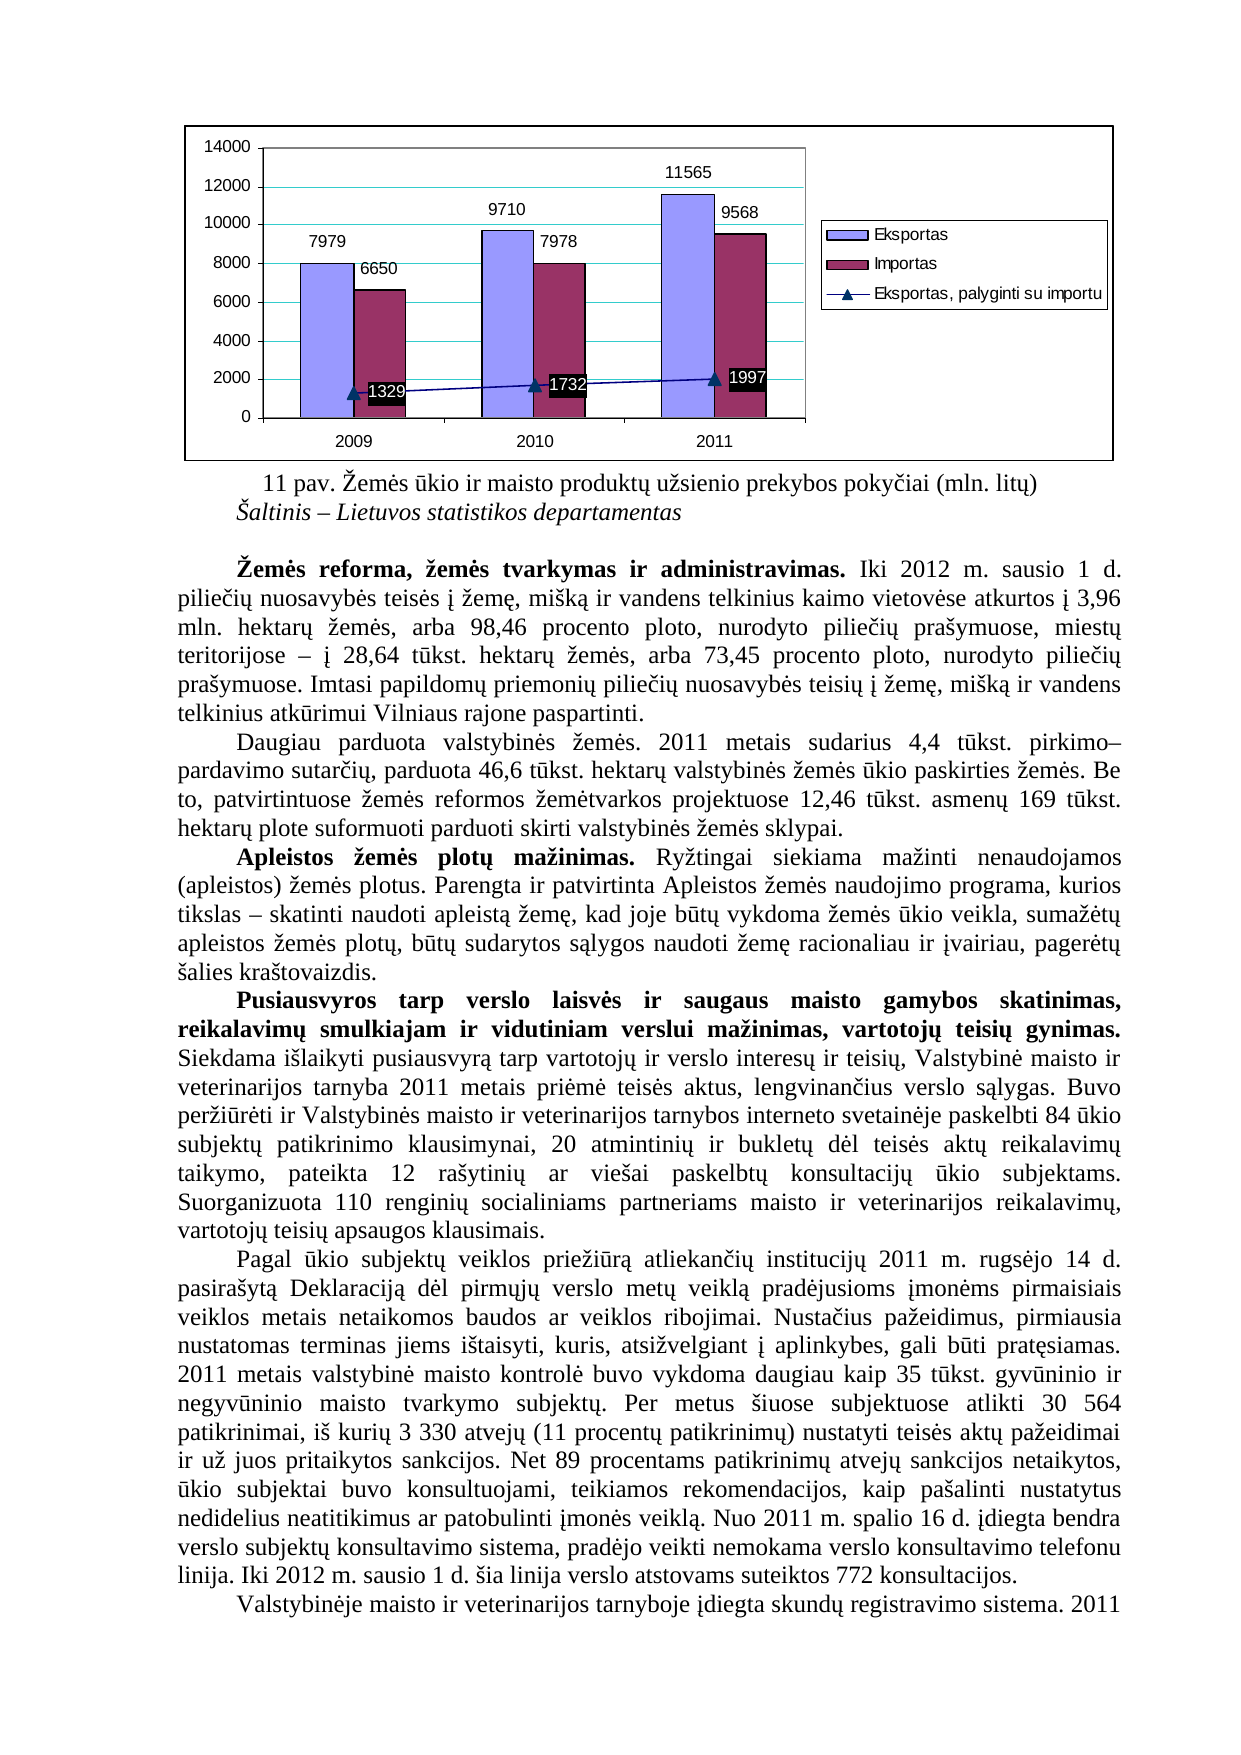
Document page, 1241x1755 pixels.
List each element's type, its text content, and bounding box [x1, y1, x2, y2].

text Pusiausvyros tarp verslo laisvės ir saugaus maisto gamybos skatinimas, reikalavimų smulkiajam ir vidutiniam verslui mažinimas, vartotojų teisių gynimas. Siekdama išlaikyti pusiausvyrą tarp vartotojų ir verslo interesų ir teisių, Valstybinė maisto ir veterinarijos tarnyba 2011 metais priėmė teisės aktus, lengvinančius verslo sąlygas. Buvo peržiūrėti ir Valstybinės maisto ir veterinarijos tarnybos interneto svetainėje paskelbti 84 ūkio subjektų patikrinimo klausimynai, 20 atmintinių ir bukletų dėl teisės aktų reikalavimų taikymo, pateikta 12 rašytinių ar viešai paskelbtų konsultacijų ūkio subjektams. Suorganizuota 110 renginių socialiniams partneriams maisto ir veterinarijos reikalavimų, vartotojų teisių apsaugos klausimais. [177, 986, 1122, 1244]
text Žemės reforma, žemės tvarkymas ir administravimas. Iki 2012 m. sausio 1 d. piliečių nuosavybės teisės į žemę, mišką ir vandens telkinius kaimo vietovėse atkurtos į 3,96 mln. hektarų žemės, arba 98,46 procento ploto, nurodyto piliečių prašymuose, miestų teritorijose – į 28,64 tūkst. hektarų žemės, arba 73,45 procento ploto, nurodyto piliečių prašymuose. Imtasi papildomų priemonių piliečių nuosavybės teisių į žemę, mišką ir vandens telkinius atkūrimui Vilniaus rajone paspartinti. [177, 554, 1122, 727]
text 11 pav. Žemės ūkio ir maisto produktų užsienio prekybos pokyčiai (mln. litų) [177, 468, 1122, 497]
text Šaltinis – Lietuvos statistikos departamentas [177, 497, 1122, 526]
text Apleistos žemės plotų mažinimas. Ryžtingai siekiama mažinti nenaudojamos (apleistos) žemės plotus. Parengta ir patvirtinta Apleistos žemės naudojimo programa, kurios tikslas – skatinti naudoti apleistą žemę, kad joje būtų vykdoma žemės ūkio veikla, sumažėtų apleistos žemės plotų, būtų sudarytos sąlygos naudoti žemę racionaliau ir įvairiau, pagerėtų šalies kraštovaizdis. [177, 842, 1122, 986]
text Pagal ūkio subjektų veiklos priežiūrą atliekančių institucijų 2011 m. rugsėjo 14 d. pasirašytą Deklaraciją dėl pirmųjų verslo metų veiklą pradėjusioms įmonėms pirmaisiais veiklos metais netaikomos baudos ar veiklos ribojimai. Nustačius pažeidimus, pirmiausia nustatomas terminas jiems ištaisyti, kuris, atsižvelgiant į aplinkybes, gali būti pratęsiamas. 2011 metais valstybinė maisto kontrolė buvo vykdoma daugiau kaip 35 tūkst. gyvūninio ir negyvūninio maisto tvarkymo subjektų. Per metus šiuose subjektuose atlikti 30 564 patikrinimai, iš kurių 3 330 atvejų (11 procentų patikrinimų) nustatyti teisės aktų pažeidimai ir už juos pritaikytos sankcijos. Net 89 procentams patikrinimų atvejų sankcijos netaikytos, ūkio subjektai buvo konsultuojami, teikiamos rekomendacijos, kaip pašalinti nustatytus nedidelius neatitikimus ar patobulinti įmonės veiklą. Nuo 2011 m. spalio 16 d. įdiegta bendra verslo subjektų konsultavimo sistema, pradėjo veikti nemokama verslo konsultavimo telefonu linija. Iki 2012 m. sausio 1 d. šia linija verslo atstovams suteiktos 772 konsultacijos. [177, 1244, 1122, 1589]
text Daugiau parduota valstybinės žemės. 2011 metais sudarius 4,4 tūkst. pirkimo–pardavimo sutarčių, parduota 46,6 tūkst. hektarų valstybinės žemės ūkio paskirties žemės. Be to, patvirtintuose žemės reformos žemėtvarkos projektuose 12,46 tūkst. asmenų 169 tūkst. hektarų plote suformuoti parduoti skirti valstybinės žemės sklypai. [177, 727, 1122, 842]
text Valstybinėje maisto ir veterinarijos tarnyboje įdiegta skundų registravimo sistema. 2011 [177, 1589, 1122, 1618]
